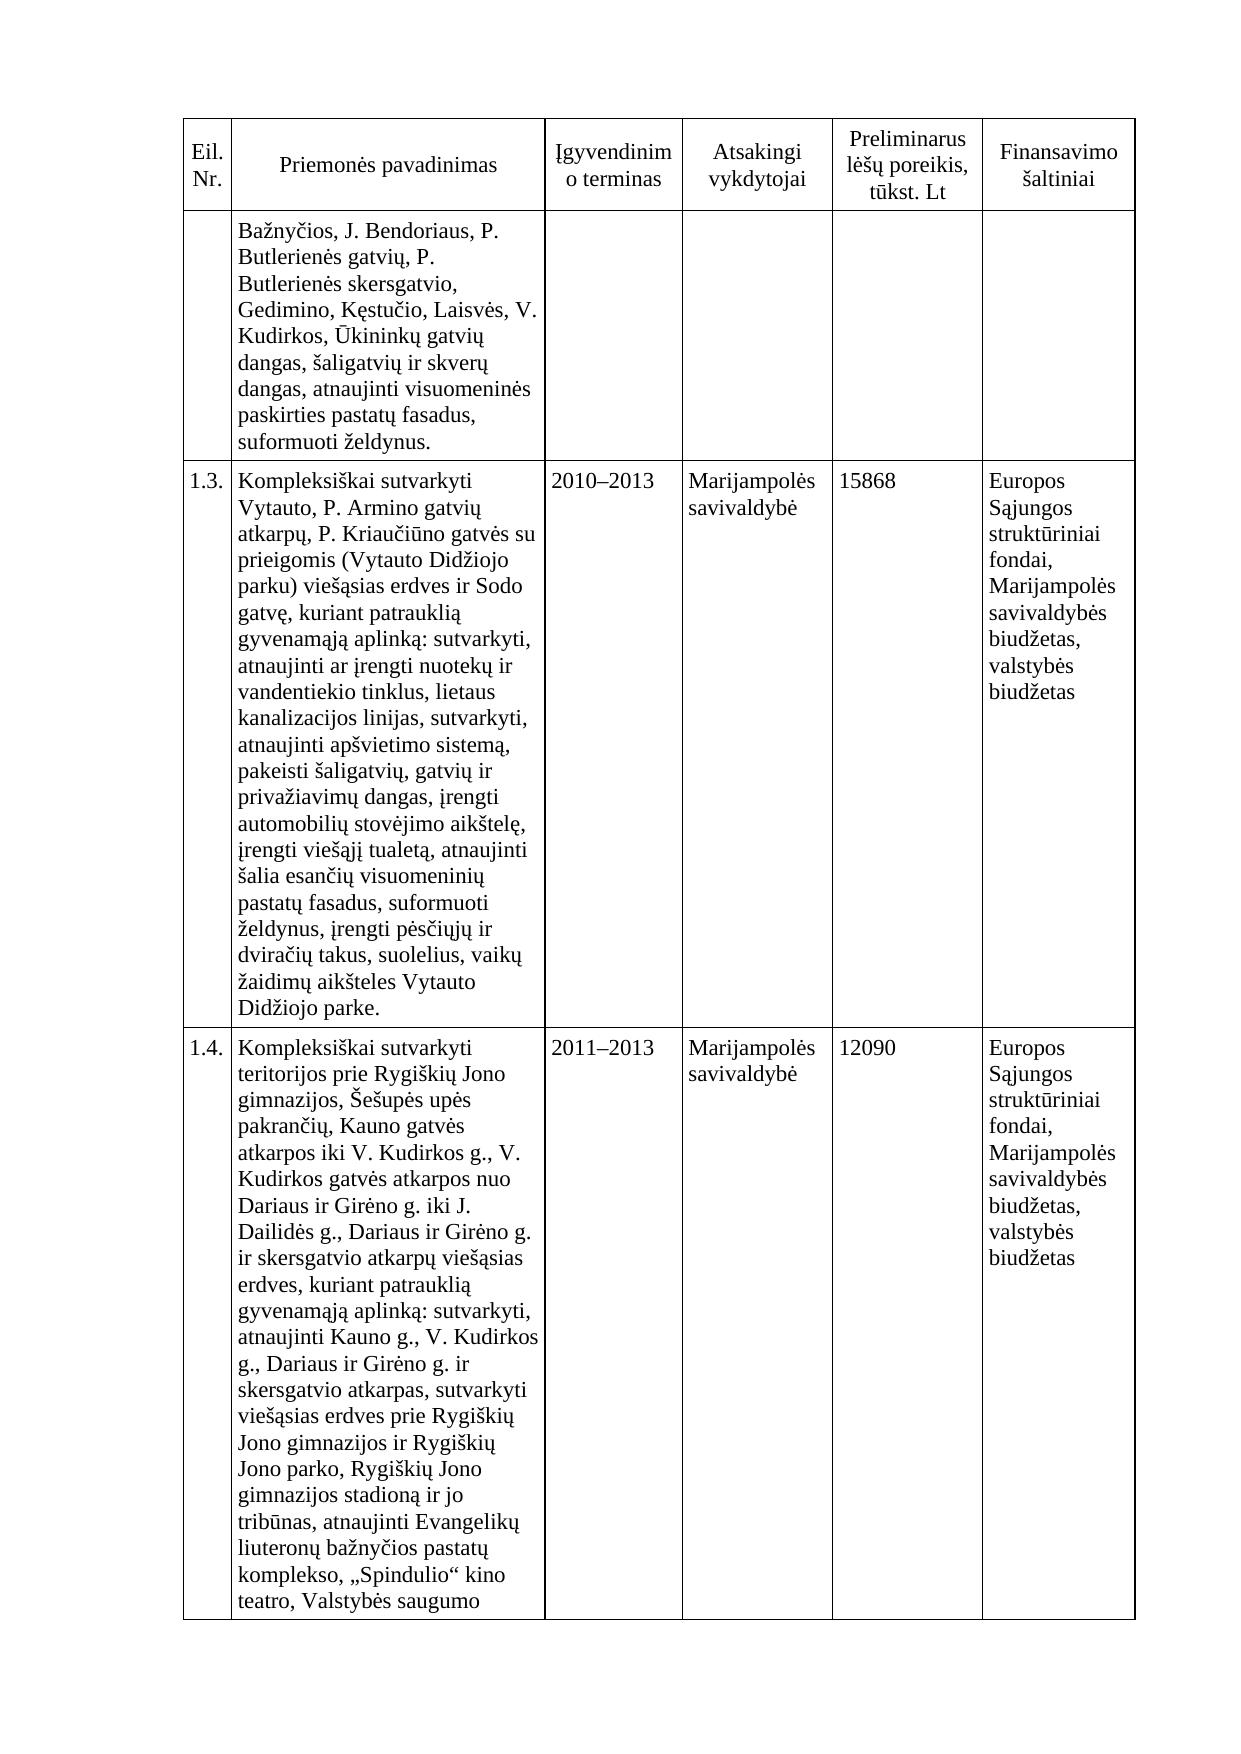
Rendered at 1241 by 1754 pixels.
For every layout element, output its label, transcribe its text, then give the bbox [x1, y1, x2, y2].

table_cell Europos Sąjungos struktūriniai fondai, Marijampolės savivaldybės biudžetas, valstybės biudžetas [983, 1028, 1134, 1619]
table_cell 2011–2013 [546, 1028, 682, 1619]
table_header Finansavimo šaltiniai [983, 119, 1134, 210]
table_cell 1.4. [184, 1028, 231, 1619]
table_cell Kompleksiškai sutvarkyti teritorijos prie Rygiškių Jono gimnazijos, Šešupės upės pakrančių, Kauno gatvės atkarpos iki V. Kudirkos g., V. Kudirkos gatvės atkarpos nuo Dariaus ir Girėno g. iki J. Dailidės g., Dariaus ir Girėno g. ir skersgatvio atkarpų viešąsias erdves, kuriant patrauklią gyvenamąją aplinką: sutvarkyti, atnaujinti Kauno g., V. Kudirkos g., Dariaus ir Girėno g. ir skersgatvio atkarpas, sutvarkyti viešąsias erdves prie Rygiškių Jono gimnazijos ir Rygiškių Jono parko, Rygiškių Jono gimnazijos stadioną ir jo tribūnas, atnaujinti Evangelikų liuteronų bažnyčios pastatų komplekso, „Spindulio“ kino teatro, Valstybės saugumo [232, 1028, 544, 1619]
table_cell [983, 211, 1134, 460]
table_cell Marijampolės savivaldybė [683, 461, 832, 1027]
table_cell 2010–2013 [546, 461, 682, 1027]
table_cell 15868 [833, 461, 982, 1027]
table_cell Bažnyčios, J. Bendoriaus, P. Butlerienės gatvių, P. Butlerienės skersgatvio, Gedimino, Kęstučio, Laisvės, V. Kudirkos, Ūkininkų gatvių dangas, šaligatvių ir skverų dangas, atnaujinti visuomeninės paskirties pastatų fasadus, suformuoti želdynus. [232, 211, 544, 460]
table_cell Marijampolės savivaldybė [683, 1028, 832, 1619]
table_header Įgyvendinimo terminas [546, 119, 682, 210]
table_cell [184, 211, 231, 460]
table_cell 1.3. [184, 461, 231, 1027]
table_cell Europos Sąjungos struktūriniai fondai, Marijampolės savivaldybės biudžetas, valstybės biudžetas [983, 461, 1134, 1027]
table_cell 12090 [833, 1028, 982, 1619]
table_cell [683, 211, 832, 460]
table_cell [833, 211, 982, 460]
table_header Priemonės pavadinimas [232, 119, 544, 210]
table_cell Kompleksiškai sutvarkyti Vytauto, P. Armino gatvių atkarpų, P. Kriaučiūno gatvės su prieigomis (Vytauto Didžiojo parku) viešąsias erdves ir Sodo gatvę, kuriant patrauklią gyvenamąją aplinką: sutvarkyti, atnaujinti ar įrengti nuotekų ir vandentiekio tinklus, lietaus kanalizacijos linijas, sutvarkyti, atnaujinti apšvietimo sistemą, pakeisti šaligatvių, gatvių ir privažiavimų dangas, įrengti automobilių stovėjimo aikštelę, įrengti viešąjį tualetą, atnaujinti šalia esančių visuomeninių pastatų fasadus, suformuoti želdynus, įrengti pėsčiųjų ir dviračių takus, suolelius, vaikų žaidimų aikšteles Vytauto Didžiojo parke. [232, 461, 544, 1027]
table_header Atsakingi vykdytojai [683, 119, 832, 210]
table_header Eil. Nr. [184, 119, 231, 210]
table_cell [546, 211, 682, 460]
table_header Preliminarus lėšų poreikis, tūkst. Lt [833, 119, 982, 210]
